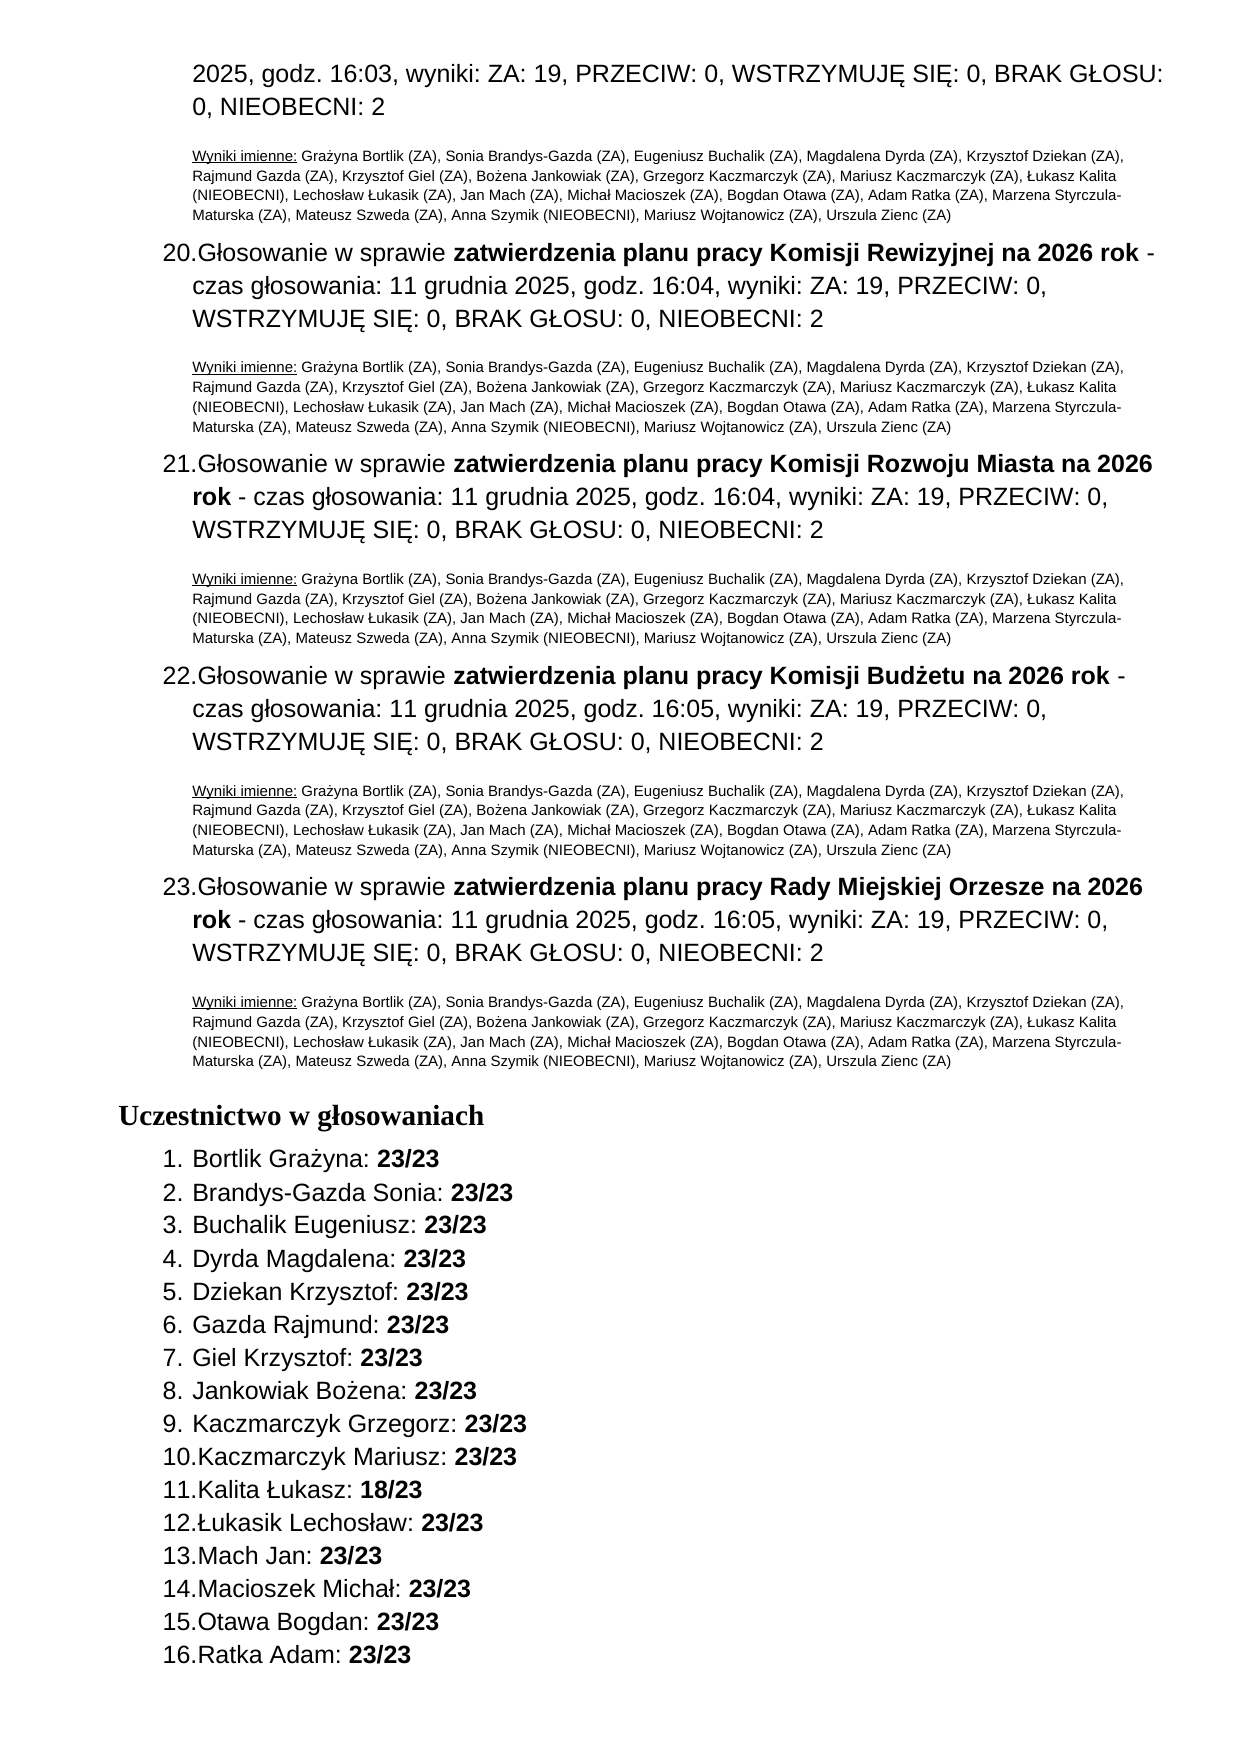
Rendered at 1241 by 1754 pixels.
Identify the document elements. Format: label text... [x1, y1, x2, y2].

list Mach Jan: 23/23 [162, 1541, 1181, 1569]
list Buchalik Eugeniusz: 23/23 [162, 1211, 1181, 1239]
list Gazda Rajmund: 23/23 [162, 1309, 1181, 1338]
list Kalita Łukasz: 18/23 [162, 1475, 1181, 1503]
list Ratka Adam: 23/23 [162, 1640, 1181, 1668]
list Wyniki imienne: Grażyna Bortlik (ZA), Sonia Brandys-Gazda (ZA), Eugeniusz Buchalik (ZA), Magdalena Dyrda (ZA), Krzysztof Dziekan (ZA), Rajmund Gazda (ZA), Krzysztof Giel (ZA), Bożena Jankowiak (ZA), Grzegorz Kaczmarczyk (ZA), Mariusz Kaczmarczyk (ZA), Łukasz Kalita (NIEOBECNI), Lechosław Łukasik (ZA), Jan Mach (ZA), Michał Macioszek (ZA), Bogdan Otawa (ZA), Adam Ratka (ZA), Marzena Styrczula-Maturska (ZA), Mateusz Szweda (ZA), Anna Szymik (NIEOBECNI), Mariusz Wojtanowicz (ZA), Urszula Zienc (ZA) [162, 570, 1181, 647]
list Wyniki imienne: Grażyna Bortlik (ZA), Sonia Brandys-Gazda (ZA), Eugeniusz Buchalik (ZA), Magdalena Dyrda (ZA), Krzysztof Dziekan (ZA), Rajmund Gazda (ZA), Krzysztof Giel (ZA), Bożena Jankowiak (ZA), Grzegorz Kaczmarczyk (ZA), Mariusz Kaczmarczyk (ZA), Łukasz Kalita (NIEOBECNI), Lechosław Łukasik (ZA), Jan Mach (ZA), Michał Macioszek (ZA), Bogdan Otawa (ZA), Adam Ratka (ZA), Marzena Styrczula-Maturska (ZA), Mateusz Szweda (ZA), Anna Szymik (NIEOBECNI), Mariusz Wojtanowicz (ZA), Urszula Zienc (ZA) [162, 147, 1181, 224]
list Wyniki imienne: Grażyna Bortlik (ZA), Sonia Brandys-Gazda (ZA), Eugeniusz Buchalik (ZA), Magdalena Dyrda (ZA), Krzysztof Dziekan (ZA), Rajmund Gazda (ZA), Krzysztof Giel (ZA), Bożena Jankowiak (ZA), Grzegorz Kaczmarczyk (ZA), Mariusz Kaczmarczyk (ZA), Łukasz Kalita (NIEOBECNI), Lechosław Łukasik (ZA), Jan Mach (ZA), Michał Macioszek (ZA), Bogdan Otawa (ZA), Adam Ratka (ZA), Marzena Styrczula-Maturska (ZA), Mateusz Szweda (ZA), Anna Szymik (NIEOBECNI), Mariusz Wojtanowicz (ZA), Urszula Zienc (ZA) [162, 359, 1181, 435]
list Otawa Bogdan: 23/23 [162, 1607, 1181, 1636]
list Bortlik Grażyna: 23/23 [162, 1144, 1181, 1173]
list Dyrda Magdalena: 23/23 [162, 1243, 1181, 1272]
subtitle Uczestnictwo w głosowaniach [118, 1098, 1181, 1132]
list Głosowanie w sprawie zatwierdzenia planu pracy Komisji Budżetu na 2026 rok - czas głosowania: 11 grudnia 2025, godz. 16:05, wyniki: ZA: 19, PRZECIW: 0, WSTRZYMUJĘ SIĘ: 0, BRAK GŁOSU: 0, NIEOBECNI: 2 [162, 661, 1181, 756]
list Wyniki imienne: Grażyna Bortlik (ZA), Sonia Brandys-Gazda (ZA), Eugeniusz Buchalik (ZA), Magdalena Dyrda (ZA), Krzysztof Dziekan (ZA), Rajmund Gazda (ZA), Krzysztof Giel (ZA), Bożena Jankowiak (ZA), Grzegorz Kaczmarczyk (ZA), Mariusz Kaczmarczyk (ZA), Łukasz Kalita (NIEOBECNI), Lechosław Łukasik (ZA), Jan Mach (ZA), Michał Macioszek (ZA), Bogdan Otawa (ZA), Adam Ratka (ZA), Marzena Styrczula-Maturska (ZA), Mateusz Szweda (ZA), Anna Szymik (NIEOBECNI), Mariusz Wojtanowicz (ZA), Urszula Zienc (ZA) [162, 993, 1181, 1070]
list Jankowiak Bożena: 23/23 [162, 1376, 1181, 1404]
list Kaczmarczyk Grzegorz: 23/23 [162, 1409, 1181, 1437]
list Kaczmarczyk Mariusz: 23/23 [162, 1442, 1181, 1470]
list Łukasik Lechosław: 23/23 [162, 1508, 1181, 1536]
list Giel Krzysztof: 23/23 [162, 1343, 1181, 1371]
list Wyniki imienne: Grażyna Bortlik (ZA), Sonia Brandys-Gazda (ZA), Eugeniusz Buchalik (ZA), Magdalena Dyrda (ZA), Krzysztof Dziekan (ZA), Rajmund Gazda (ZA), Krzysztof Giel (ZA), Bożena Jankowiak (ZA), Grzegorz Kaczmarczyk (ZA), Mariusz Kaczmarczyk (ZA), Łukasz Kalita (NIEOBECNI), Lechosław Łukasik (ZA), Jan Mach (ZA), Michał Macioszek (ZA), Bogdan Otawa (ZA), Adam Ratka (ZA), Marzena Styrczula-Maturska (ZA), Mateusz Szweda (ZA), Anna Szymik (NIEOBECNI), Mariusz Wojtanowicz (ZA), Urszula Zienc (ZA) [162, 782, 1181, 858]
list 2025, godz. 16:03, wyniki: ZA: 19, PRZECIW: 0, WSTRZYMUJĘ SIĘ: 0, BRAK GŁOSU: 0, NIEOBECNI: 2 [162, 59, 1181, 121]
list Głosowanie w sprawie zatwierdzenia planu pracy Komisji Rozwoju Miasta na 2026 rok - czas głosowania: 11 grudnia 2025, godz. 16:04, wyniki: ZA: 19, PRZECIW: 0, WSTRZYMUJĘ SIĘ: 0, BRAK GŁOSU: 0, NIEOBECNI: 2 [162, 449, 1181, 544]
list Głosowanie w sprawie zatwierdzenia planu pracy Komisji Rewizyjnej na 2026 rok - czas głosowania: 11 grudnia 2025, godz. 16:04, wyniki: ZA: 19, PRZECIW: 0, WSTRZYMUJĘ SIĘ: 0, BRAK GŁOSU: 0, NIEOBECNI: 2 [162, 238, 1181, 332]
list Macioszek Michał: 23/23 [162, 1574, 1181, 1602]
list Dziekan Krzysztof: 23/23 [162, 1277, 1181, 1305]
list Brandys-Gazda Sonia: 23/23 [162, 1177, 1181, 1206]
list Głosowanie w sprawie zatwierdzenia planu pracy Rady Miejskiej Orzesze na 2026 rok - czas głosowania: 11 grudnia 2025, godz. 16:05, wyniki: ZA: 19, PRZECIW: 0, WSTRZYMUJĘ SIĘ: 0, BRAK GŁOSU: 0, NIEOBECNI: 2 [162, 872, 1181, 967]
